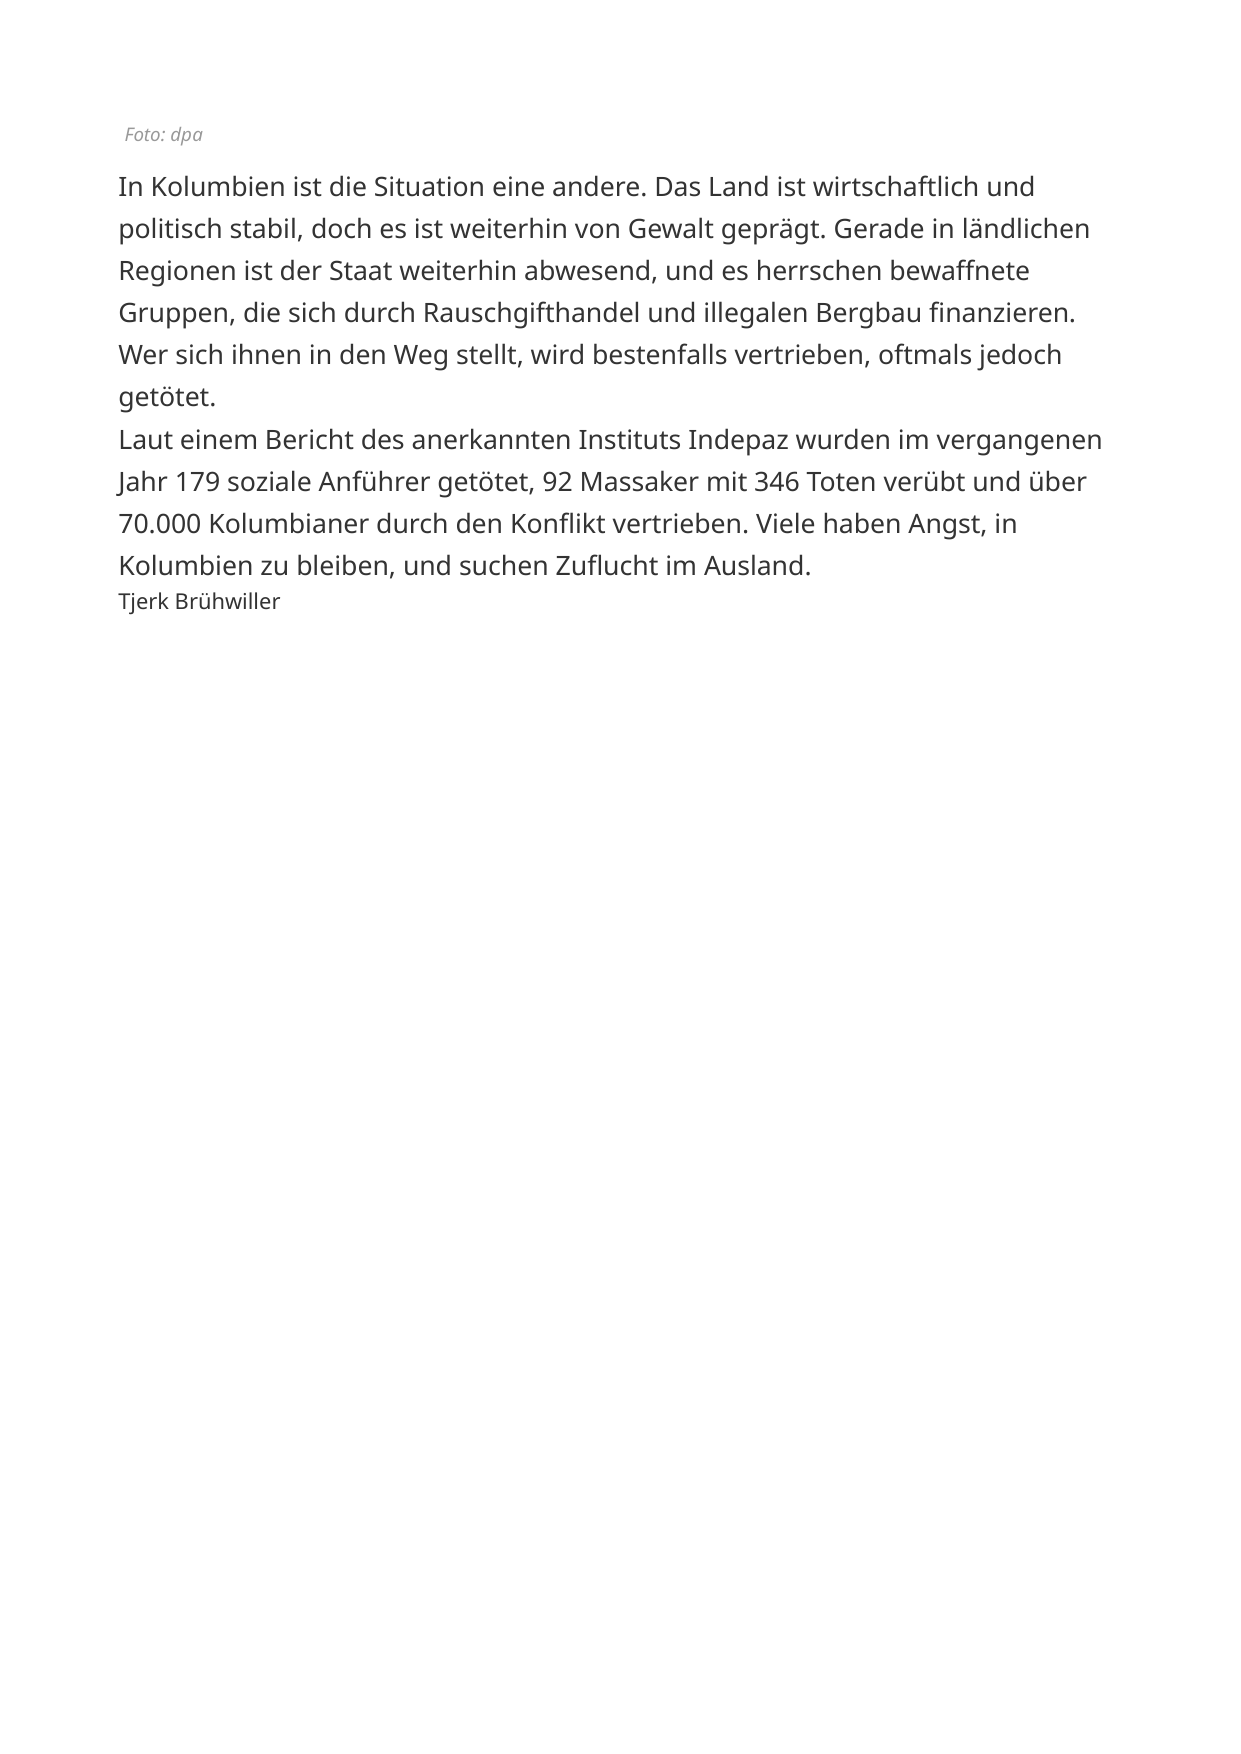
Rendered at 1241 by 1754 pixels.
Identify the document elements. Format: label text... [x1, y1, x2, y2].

text Foto: dpa [118, 118, 1122, 147]
text In Kolumbien ist die Situation eine andere. Das Land ist wirtschaftlich und politisch stabil, doch es ist weiterhin von Gewalt geprägt. Gerade in ländlichen Regionen ist der Staat weiterhin abwesend, und es herrschen bewaffnete Gruppen, die sich durch Rauschgifthandel und illegalen Bergbau finanzieren. Wer sich ihnen in den Weg stellt, wird bestenfalls vertrieben, oftmals jedoch getötet. [118, 161, 1122, 414]
text Laut einem Bericht des anerkannten Instituts Indepaz wurden im vergangenen Jahr 179 soziale Anführer getötet, 92 Massaker mit 346 Toten verübt und über 70.000 Kolumbianer durch den Konflikt vertrieben. Viele haben Angst, in Kolumbien zu bleiben, und suchen Zuflucht im Ausland. [118, 414, 1122, 583]
text Tjerk Brühwiller [118, 583, 1122, 616]
